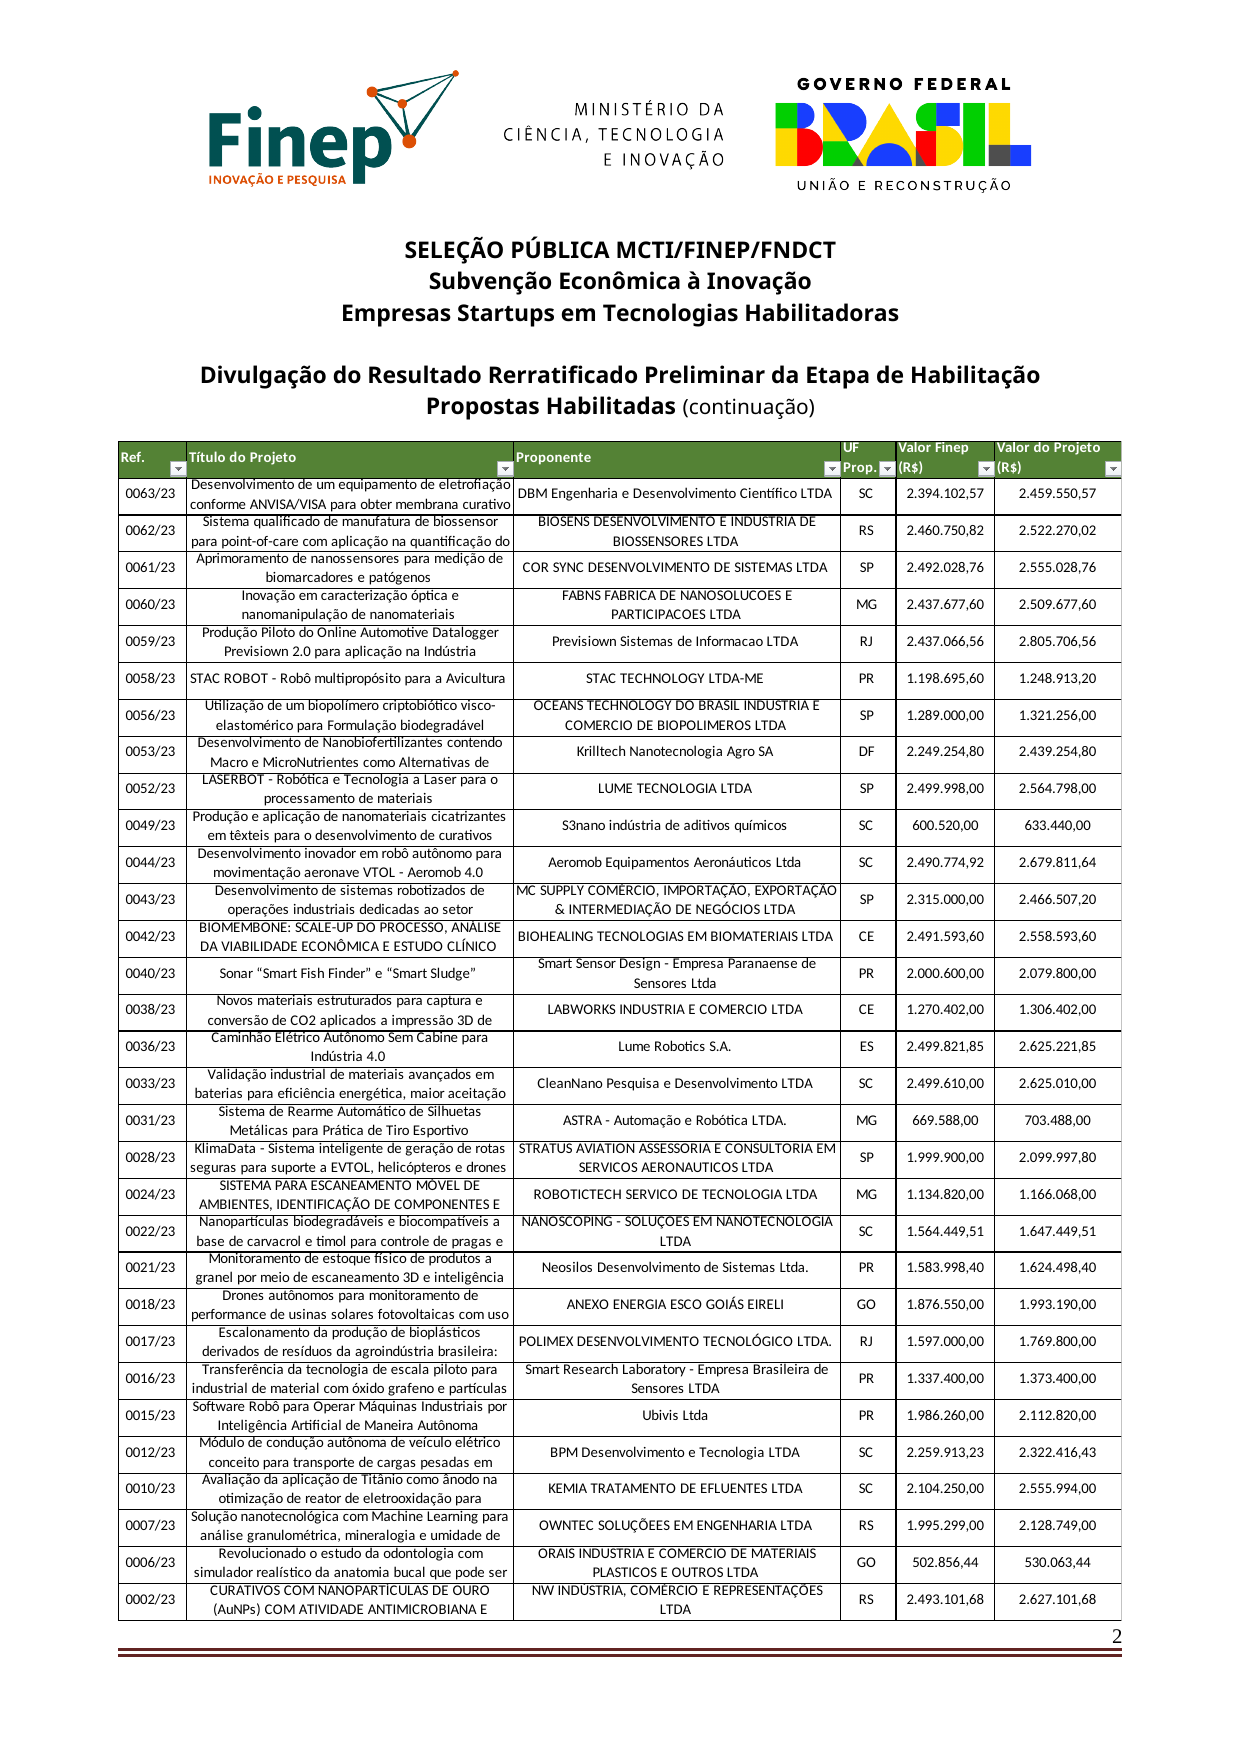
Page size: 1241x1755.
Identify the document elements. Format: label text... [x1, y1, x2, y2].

text Empresas Startups em Tecnologias Habilitadoras [118, 296, 1122, 328]
text SELEÇÃO PÚBLICA MCTI/FINEP/FNDCT [118, 234, 1122, 265]
text Propostas Habilitadas (continuação) [118, 390, 1122, 421]
text Subvenção Econômica à Inovação [118, 265, 1122, 296]
text Divulgação do Resultado Rerratificado Preliminar da Etapa de Habilitação [118, 359, 1122, 390]
